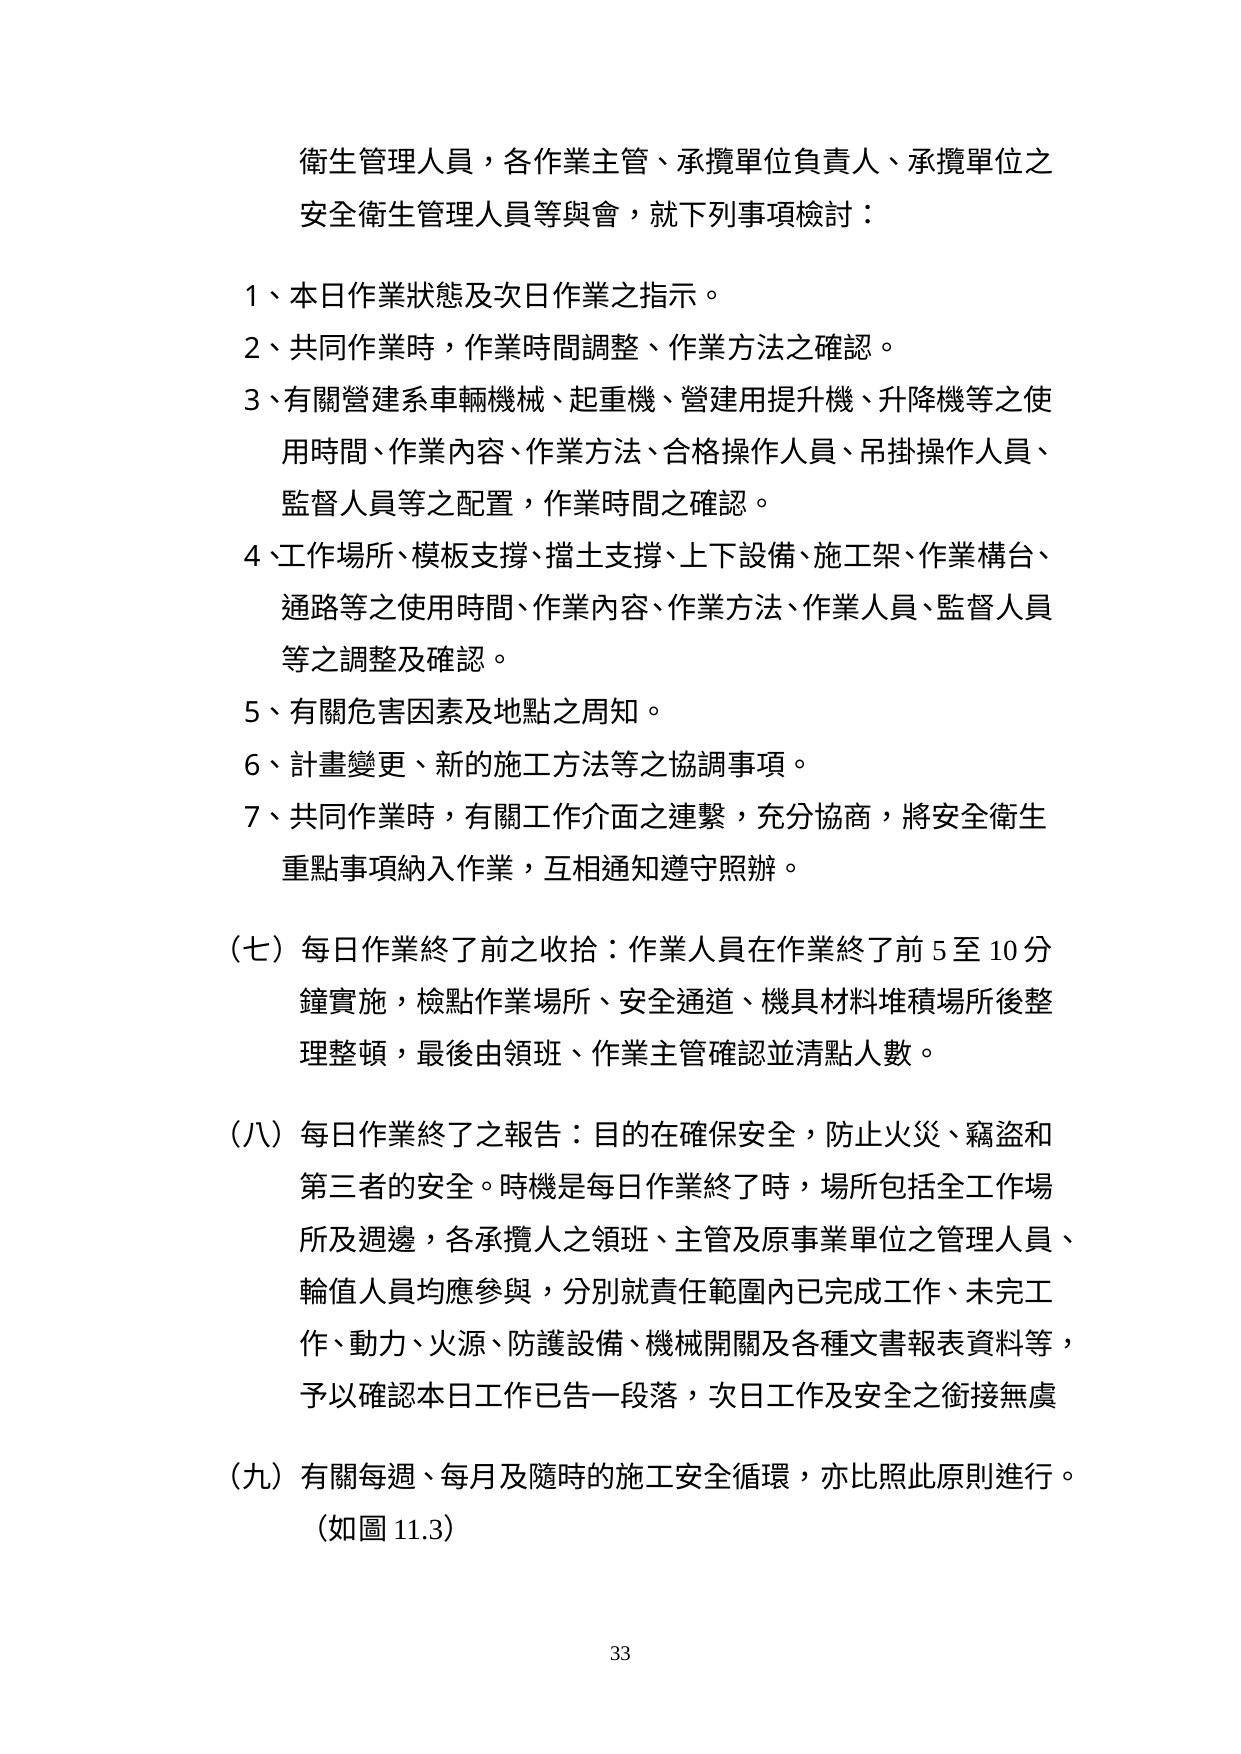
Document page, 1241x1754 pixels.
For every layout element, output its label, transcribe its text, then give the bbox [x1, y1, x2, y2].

text （八）每日作業終了之報告：目的在確保安全，防止火災、竊盜和第三者的安全。時機是每日作業終了時，場所包括全工作場所及週邊，各承攬人之領班、主管及原事業單位之管理人員、輪值人員均應參與，分別就責任範圍內已完成工作、未完工作、動力、火源、防護設備、機械開關及各種文書報表資料等，予以確認本日工作已告一段落，次日工作及安全之銜接無虞。 [213, 1104, 1053, 1417]
text 7、共同作業時，有關工作介面之連繫，充分協商，將安全衛生重點事項納入作業，互相通知遵守照辦。 [243, 785, 1053, 889]
text 4、工作場所、模板支撐、擋土支撐、上下設備、施工架、作業構台、通路等之使用時間、作業內容、作業方法、作業人員、監督人員等之調整及確認。 [243, 525, 1053, 681]
text 1、本日作業狀態及次日作業之指示。 [243, 264, 1053, 317]
text 2、共同作業時，作業時間調整、作業方法之確認。 [243, 317, 1053, 369]
text 衛生管理人員，各作業主管、承攬單位負責人、承攬單位之安全衛生管理人員等與會，就下列事項檢討： [213, 131, 1053, 235]
text （七）每日作業終了前之收拾：作業人員在作業終了前5至10分鐘實施，檢點作業場所、安全通道、機具材料堆積場所後整理整頓，最後由領班、作業主管確認並清點人數。 [213, 919, 1053, 1075]
text 3、有關營建系車輛機械、起重機、營建用提升機、升降機等之使用時間、作業內容、作業方法、合格操作人員、吊掛操作人員、監督人員等之配置，作業時間之確認。 [243, 369, 1053, 525]
text 5、有關危害因素及地點之周知。 [243, 681, 1053, 733]
text 6、計畫變更、新的施工方法等之協調事項。 [243, 733, 1053, 785]
text （九）有關每週、每月及隨時的施工安全循環，亦比照此原則進行。（如圖11.3） [213, 1446, 1053, 1550]
